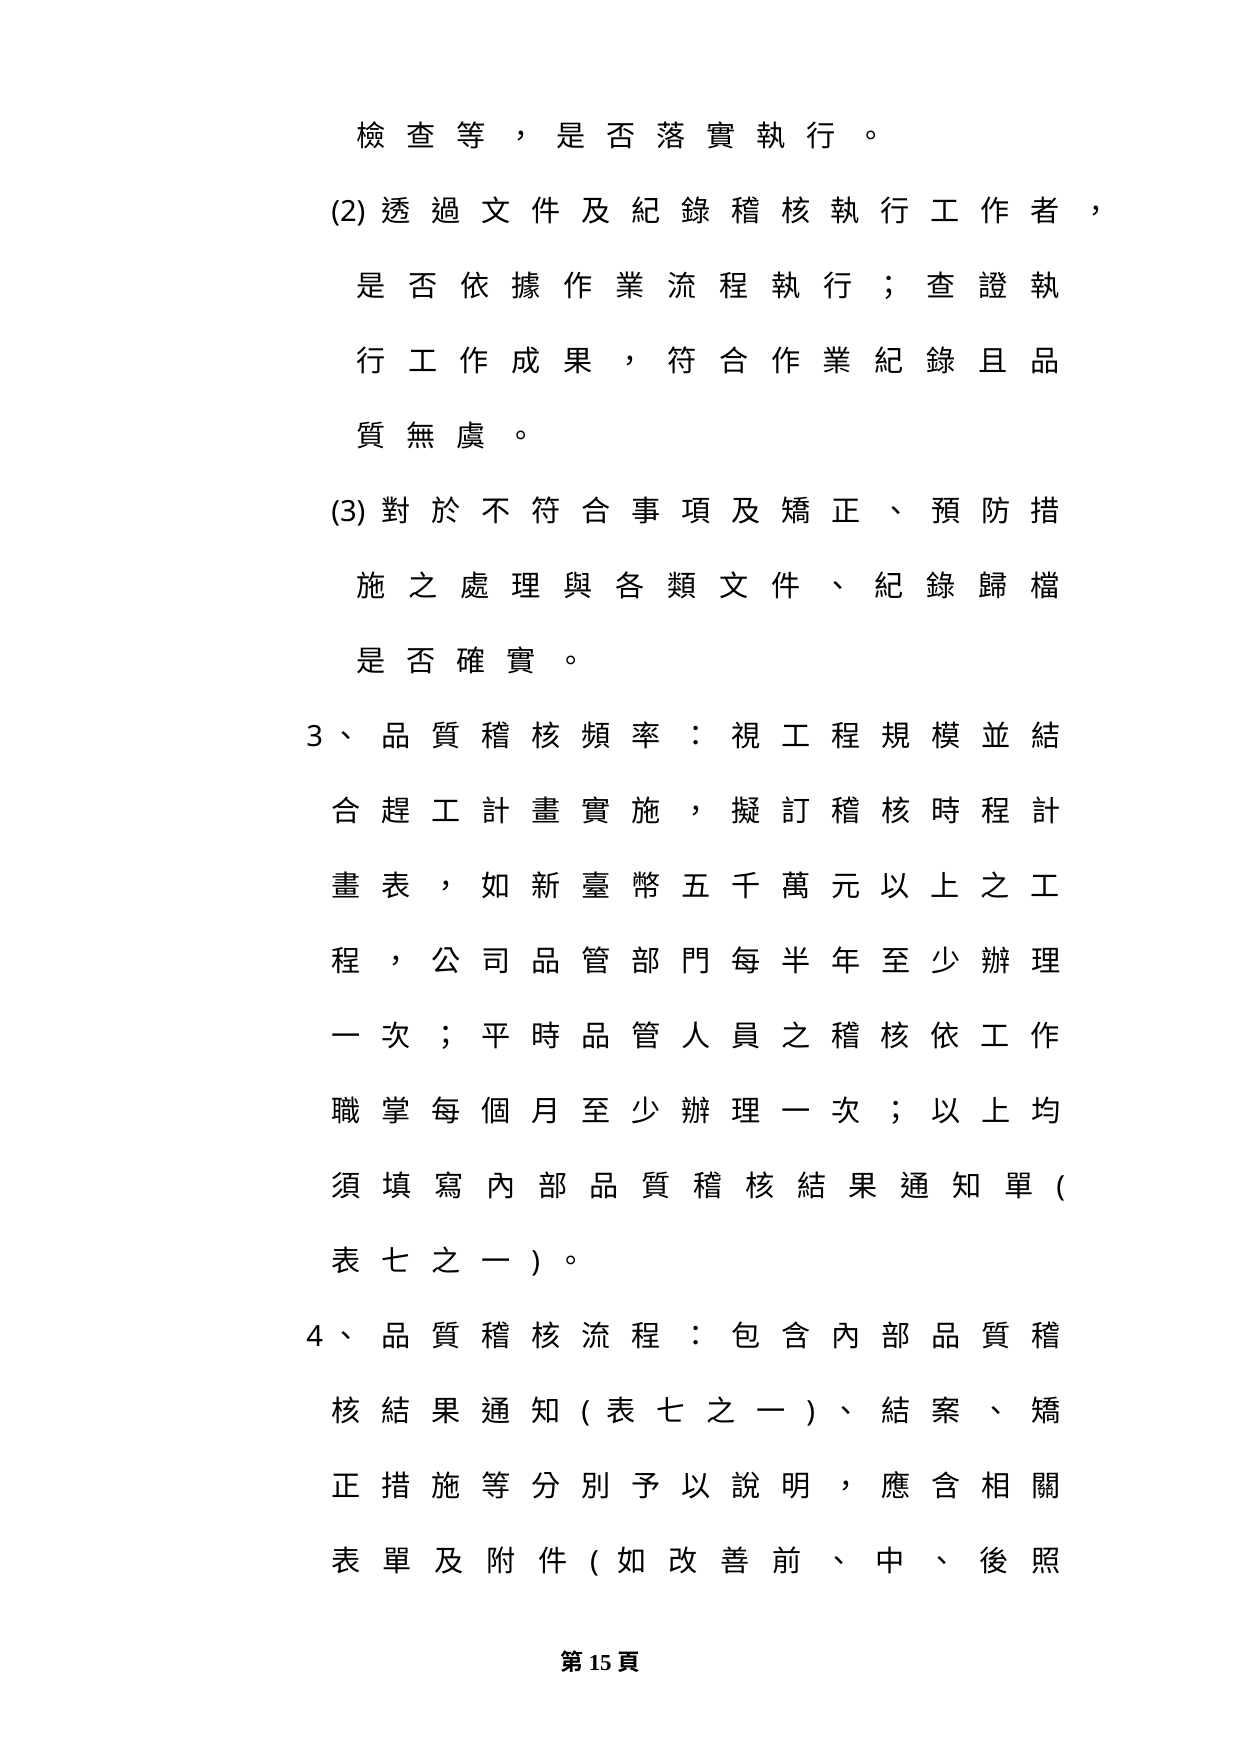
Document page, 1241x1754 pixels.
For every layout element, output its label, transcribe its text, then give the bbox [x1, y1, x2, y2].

text 3、品質稽核頻率：視工程規模並結合趕工計畫實施，擬訂稽核時程計畫表，如新臺幣五千萬元以上之工程，公司品管部門每半年至少辦理一次；平時品管人員之稽核依工作職掌每個月至少辦理一次；以上均須填寫內部品質稽核結果通知單(表七之一)。 [281, 696, 1081, 1296]
text 4、品質稽核流程：包含內部品質稽核結果通知(表七之一)、結案、矯正措施等分別予以說明，應含相關表單及附件(如改善前、中、後照 [281, 1296, 1081, 1596]
text (3)對於不符合事項及矯正、預防措施之處理與各類文件、紀錄歸檔是否確實。 [312, 471, 1081, 696]
text (1)對於工地之各項計畫、施工要領、施工圖表、品質管理標準、自主檢查等，是否落實執行。 [312, 96, 1081, 171]
text (2)透過文件及紀錄稽核執行工作者，是否依據作業流程執行；查證執行工作成果，符合作業紀錄且品質無虞。 [312, 171, 1081, 471]
